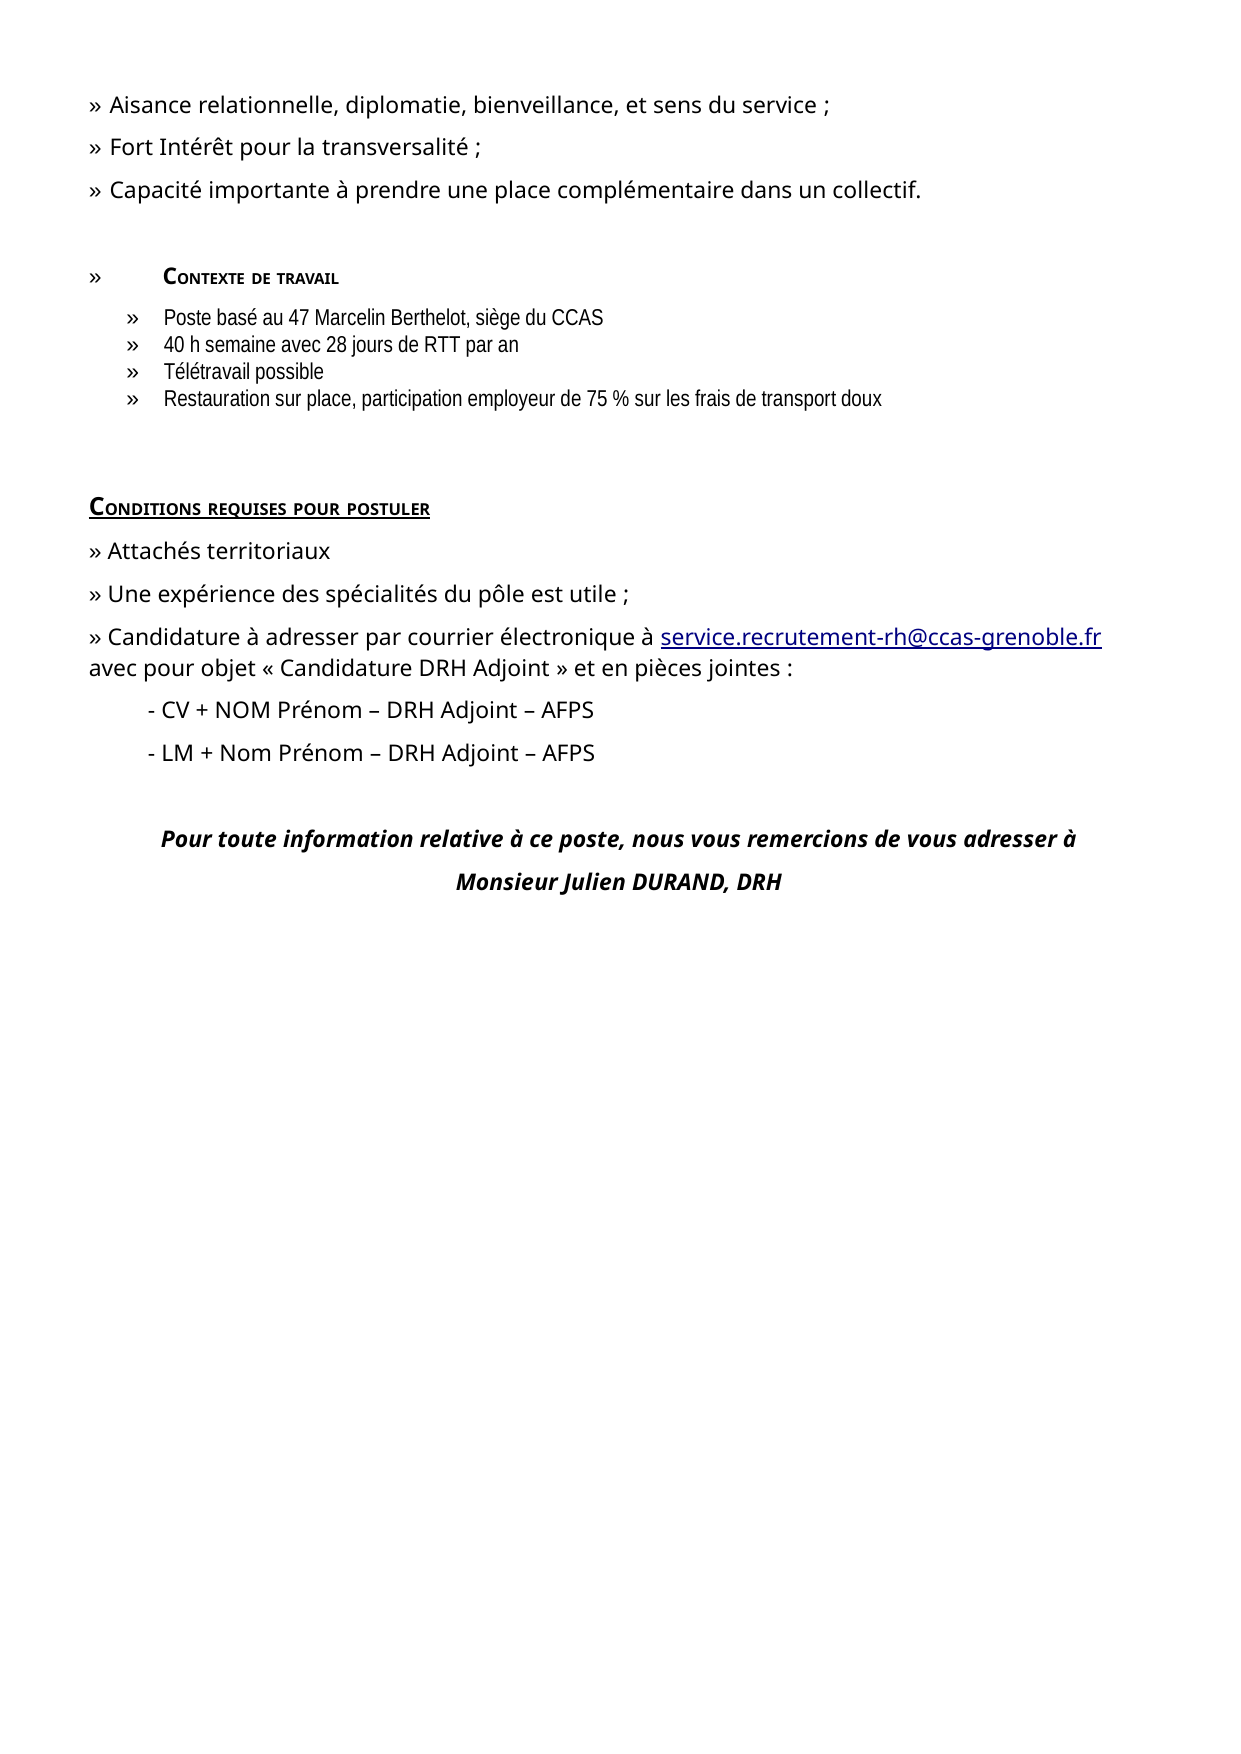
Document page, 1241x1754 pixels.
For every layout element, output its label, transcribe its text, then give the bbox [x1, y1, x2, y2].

text Conditions requises pour postuler [88, 488, 1122, 522]
text Monsieur Julien DURAND, DRH [88, 866, 1152, 897]
list Télétravail possible [126, 357, 1152, 384]
list Candidature à adresser par courrier électronique à service.recrutement-rh@ccas-grenoble.fr avec pour objet « Candidature DRH Adjoint » et en pièces jointes : [88, 621, 1152, 683]
text - CV + NOM Prénom – DRH Adjoint – AFPS [148, 694, 1152, 725]
list Restauration sur place, participation employeur de 75 % sur les frais de transport doux [126, 384, 1152, 412]
list Une expérience des spécialités du pôle est utile ; [88, 578, 1152, 609]
list 40 h semaine avec 28 jours de RTT par an [126, 330, 1152, 357]
list Capacité importante à prendre une place complémentaire dans un collectif. [88, 174, 1144, 205]
list Poste basé au 47 Marcelin Berthelot, siège du CCAS [126, 303, 1152, 330]
list Attachés territoriaux [88, 535, 1152, 566]
text Pour toute information relative à ce poste, nous vous remercions de vous adresser à [88, 823, 1152, 854]
list Fort Intérêt pour la transversalité ; [88, 131, 1144, 162]
list Contexte de travail [88, 260, 1122, 291]
text - LM + Nom Prénom – DRH Adjoint – AFPS [148, 737, 1152, 768]
list Aisance relationnelle, diplomatie, bienveillance, et sens du service ; [88, 88, 1144, 119]
